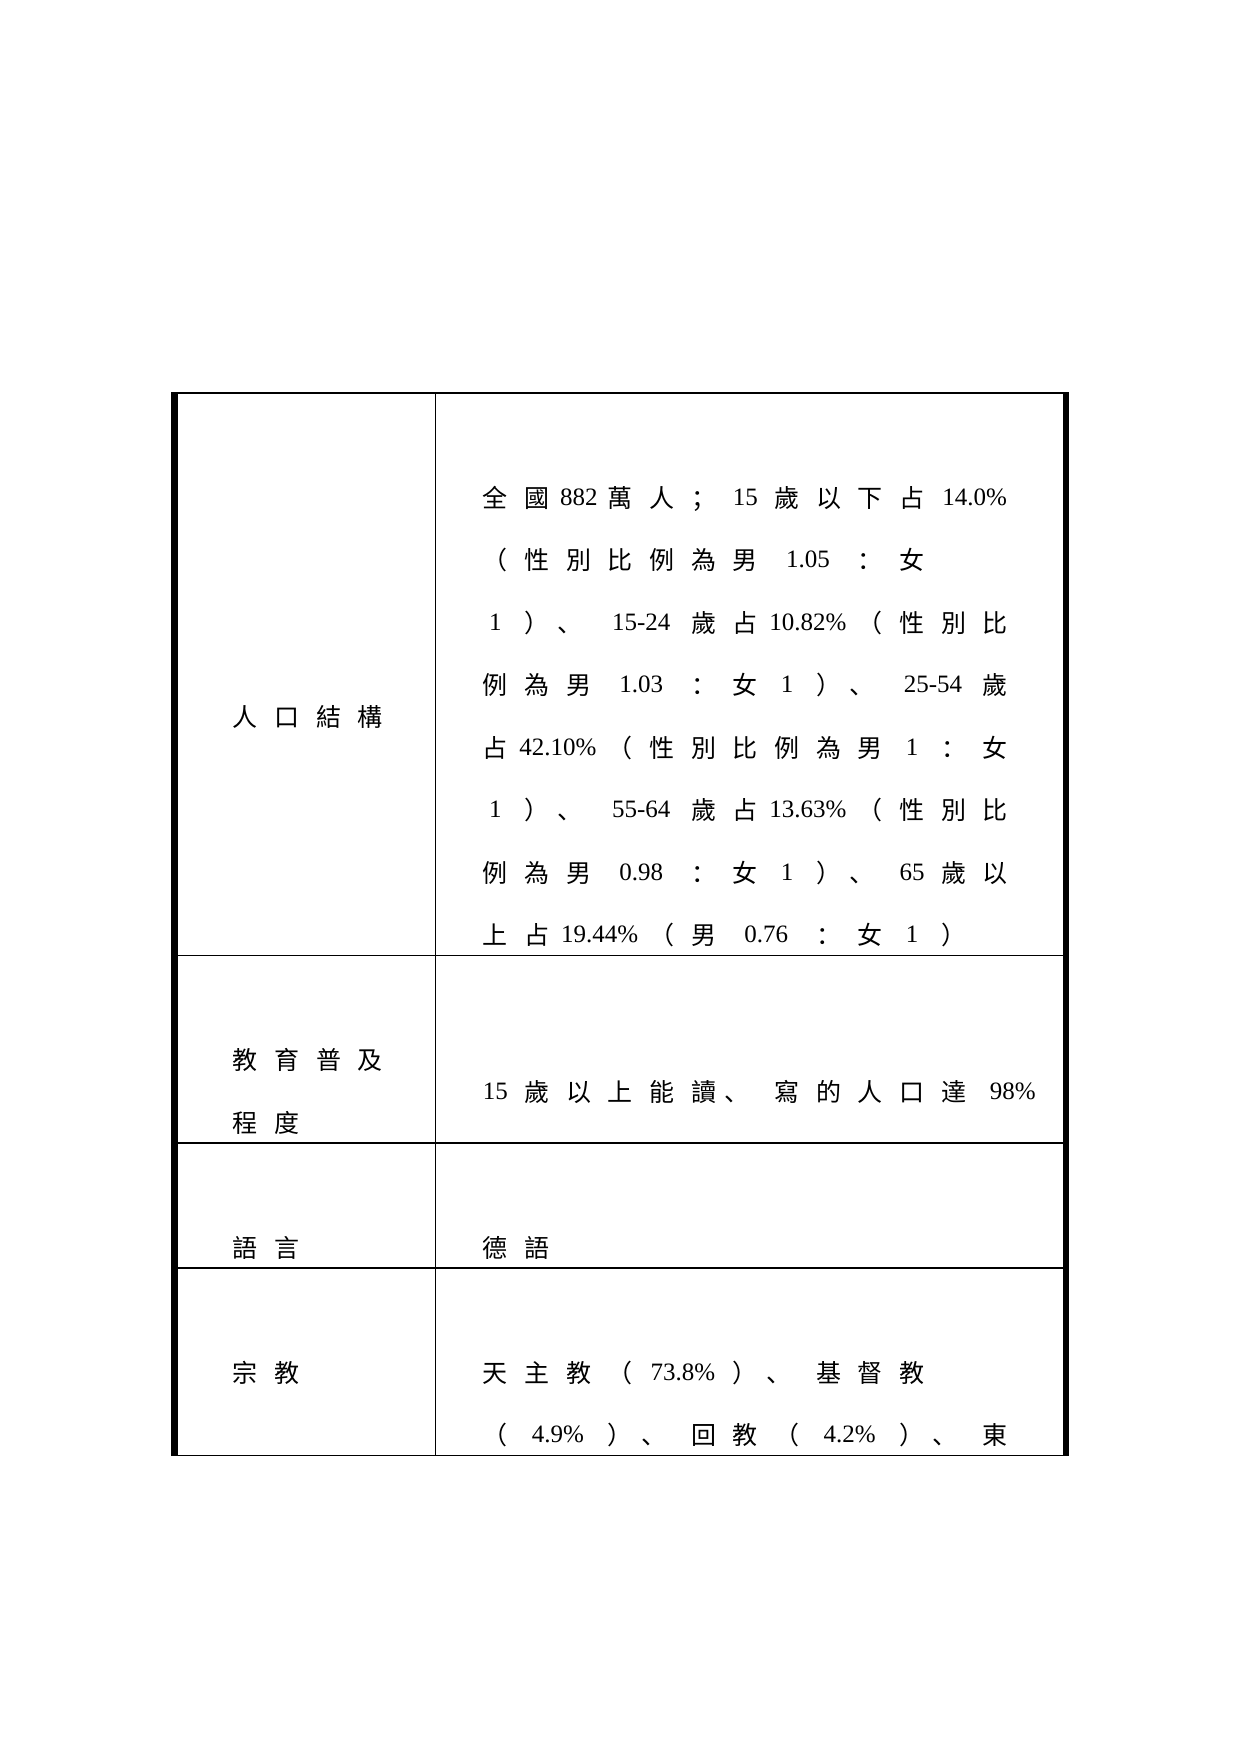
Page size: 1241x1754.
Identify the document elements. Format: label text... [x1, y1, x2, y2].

table_cell 教育普及程度 [178, 956, 435, 1142]
table_cell 天主教（73.8%）、基督教（4.9%）、回教（4.2%）、東 [436, 1269, 1063, 1455]
table_cell 德語 [436, 1144, 1063, 1267]
table_cell 人口結構 [178, 394, 435, 955]
table_cell 宗教 [178, 1269, 435, 1455]
table_cell 15歲以上能讀、寫的人口達98% [436, 956, 1063, 1142]
table_cell 全國882萬人；15歲以下占14.0%（性別比例為男1.05：女1）、15-24歲占10.82%（性別比例為男1.03：女1）、25-54歲占42.10%（性別比例為男1：女1）、55-64歲占13.63%（性別比例為男0.98：女1）、65歲以上占19.44%（男0.76：女1） [436, 394, 1063, 955]
table_cell 語言 [178, 1144, 435, 1267]
